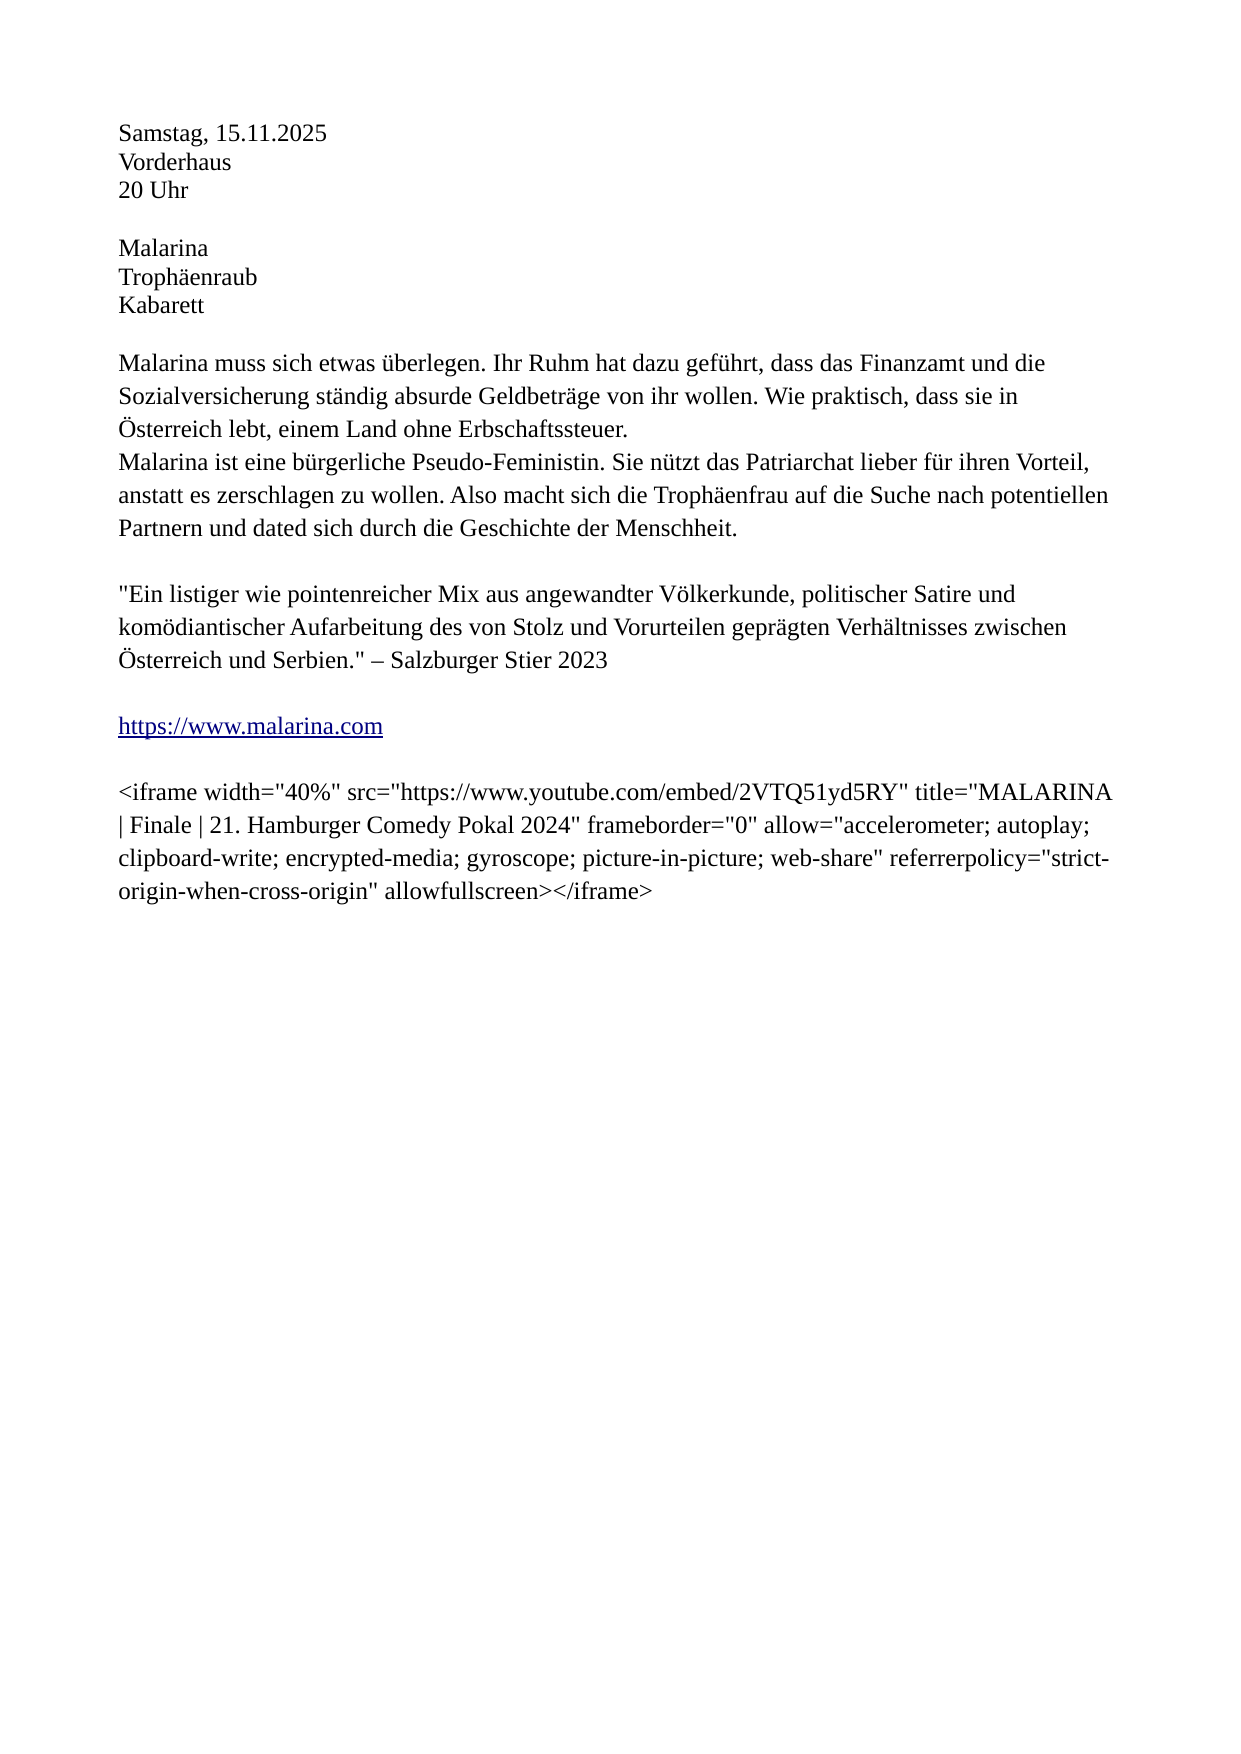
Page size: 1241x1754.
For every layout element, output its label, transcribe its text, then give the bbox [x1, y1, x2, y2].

text Trophäenraub [118, 262, 1122, 291]
text https://www.malarina.com [118, 711, 1122, 740]
text Kabarett [118, 291, 1122, 319]
text Samstag, 15.11.2025 [118, 118, 1122, 147]
text Malarina [118, 233, 1122, 262]
text Vorderhaus [118, 147, 1122, 176]
text Malarina muss sich etwas überlegen. Ihr Ruhm hat dazu geführt, dass das Finanzamt und die Sozialversicherung ständig absurde Geldbeträge von ihr wollen. Wie praktisch, dass sie in Österreich lebt, einem Land ohne Erbschaftssteuer. Malarina ist eine bürgerliche Pseudo-Feministin. Sie nützt das Patriarchat lieber für ihren Vorteil, anstatt es zerschlagen zu wollen. Also macht sich die Trophäenfrau auf die Suche nach potentiellen Partnern und dated sich durch die Geschichte der Menschheit. [118, 348, 1122, 542]
text 20 Uhr [118, 176, 1122, 204]
text <iframe width="40%" src="https://www.youtube.com/embed/2VTQ51yd5RY" title="MALARINA | Finale | 21. Hamburger Comedy Pokal 2024" frameborder="0" allow="accelerometer; autoplay; clipboard-write; encrypted-media; gyroscope; picture-in-picture; web-share" referrerpolicy="strict-origin-when-cross-origin" allowfullscreen></iframe> [118, 777, 1122, 905]
text "Ein listiger wie pointenreicher Mix aus angewandter Völkerkunde, politischer Satire und komödiantischer Aufarbeitung des von Stolz und Vorurteilen geprägten Verhältnisses zwischen Österreich und Serbien." – Salzburger Stier 2023 [118, 579, 1122, 674]
